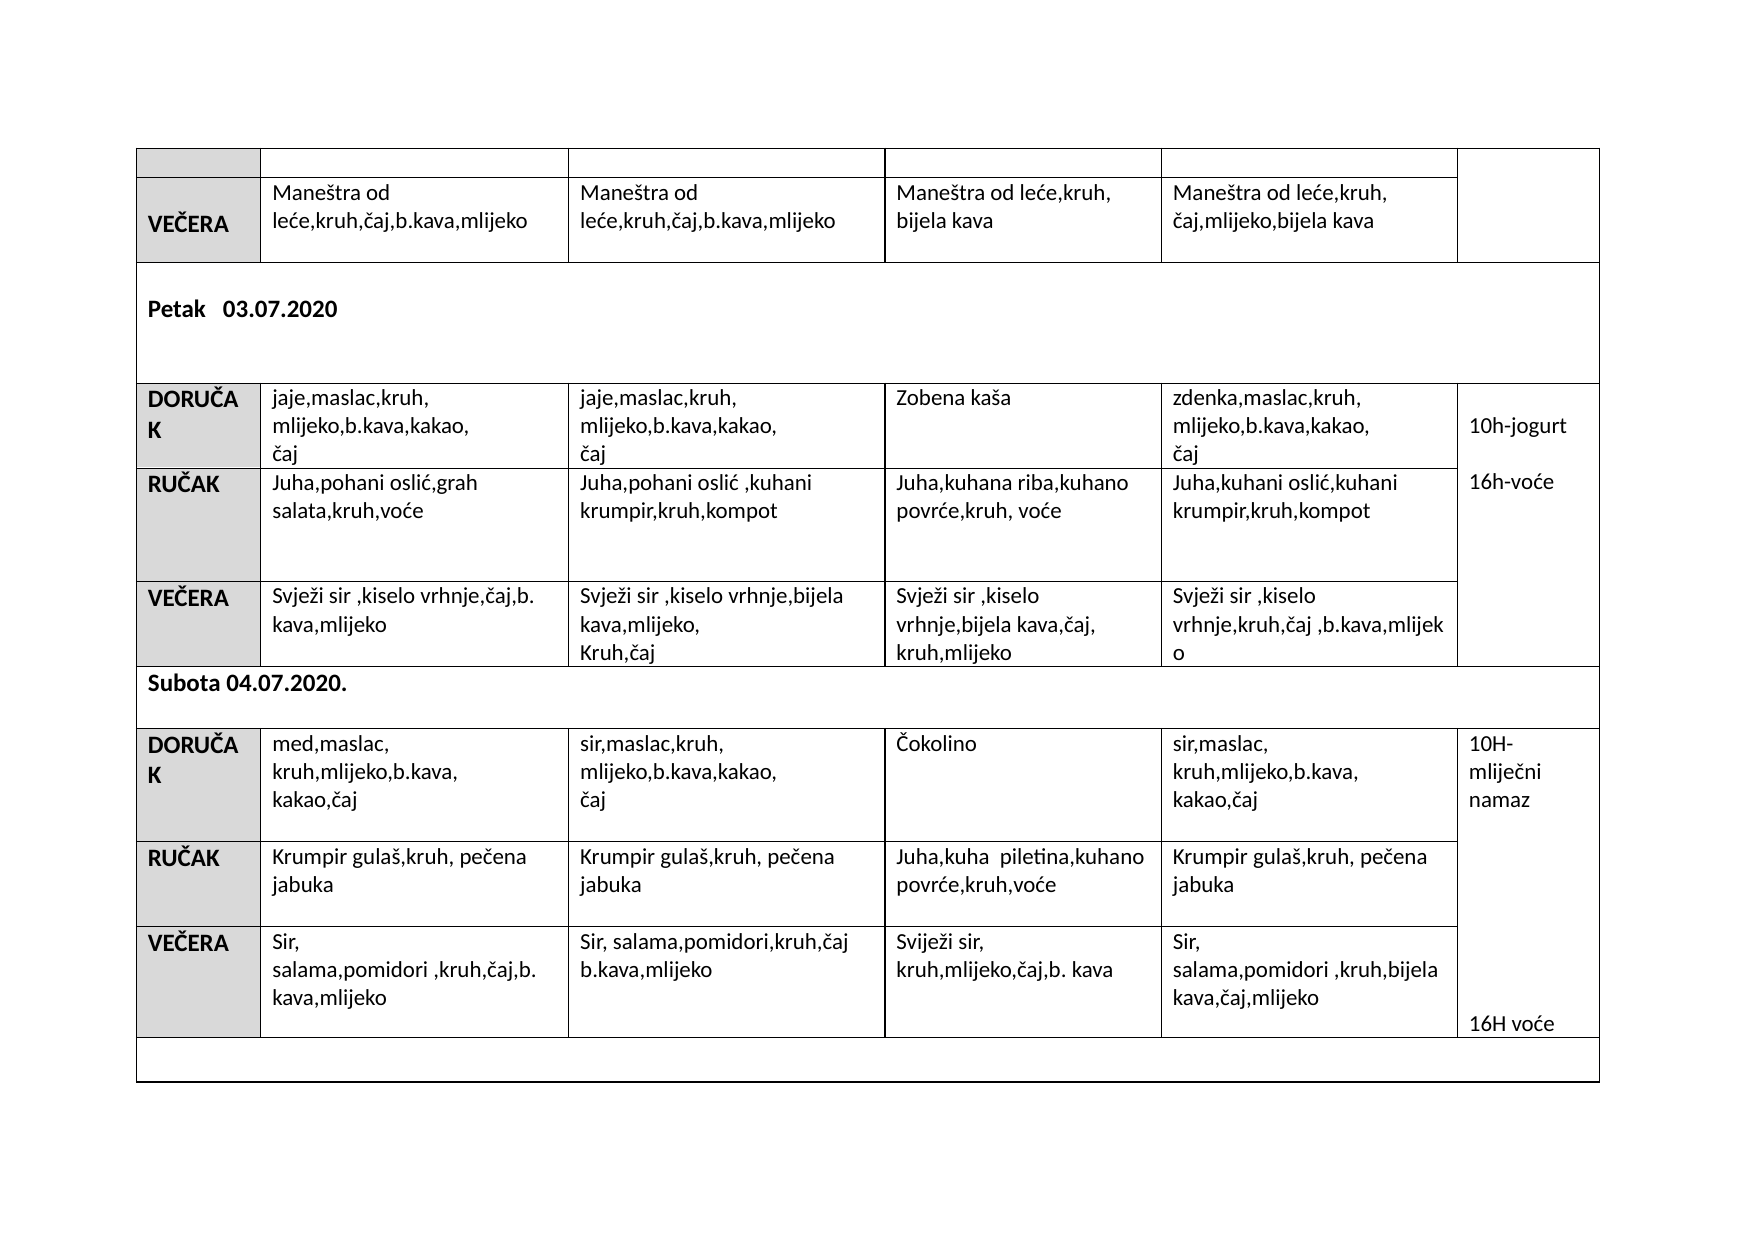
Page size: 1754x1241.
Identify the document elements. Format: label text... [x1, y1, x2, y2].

table_cell sir,maslac, kruh,mlijeko,b.kava, kakao,čaj [1162, 729, 1457, 841]
table_cell [137, 1038, 1599, 1081]
table_cell Svježi sir ,kiselo vrhnje,bijela kava,mlijeko, Kruh,čaj [569, 582, 884, 666]
table_cell Maneštra od leće,kruh, čaj,mlijeko,bijela kava [1162, 178, 1457, 262]
table_cell zdenka,maslac,kruh, mlijeko,b.kava,kakao, čaj [1162, 384, 1457, 467]
table_cell Juha,kuha piletina,kuhano povrće,kruh,voće [886, 842, 1161, 926]
table_cell 10H- mliječni namaz 16H voće [1458, 729, 1599, 1037]
table_cell [1162, 149, 1457, 177]
table_cell med,maslac, kruh,mlijeko,b.kava, kakao,čaj [261, 729, 568, 841]
table_cell [137, 149, 260, 177]
table_cell Subota 04.07.2020. [137, 667, 1599, 728]
table_cell Zobena kaša [886, 384, 1161, 467]
table_cell DORUČAK [137, 729, 260, 841]
table_cell Juha,kuhani oslić,kuhani krumpir,kruh,kompot [1162, 469, 1457, 581]
table_cell sir,maslac,kruh, mlijeko,b.kava,kakao, čaj [569, 729, 884, 841]
table_cell VEČERA [137, 582, 260, 666]
table_cell Juha,pohani oslić ,kuhani krumpir,kruh,kompot [569, 469, 884, 581]
table_cell [886, 149, 1161, 177]
table_cell Juha,kuhana riba,kuhano povrće,kruh, voće [886, 469, 1161, 581]
table_cell Maneštra od leće,kruh,čaj,b.kava,mlijeko [261, 178, 568, 262]
table_cell Maneštra od leće,kruh,čaj,b.kava,mlijeko [569, 178, 884, 262]
table_cell Svježi sir ,kiselo vrhnje,kruh,čaj ,b.kava,mlijeko [1162, 582, 1457, 666]
table_cell Krumpir gulaš,kruh, pečena jabuka [1162, 842, 1457, 926]
table_cell Svježi sir ,kiselo vrhnje,čaj,b. kava,mlijeko [261, 582, 568, 666]
table_cell Svježi sir ,kiselo vrhnje,bijela kava,čaj, kruh,mlijeko [886, 582, 1161, 666]
table_cell Čokolino [886, 729, 1161, 841]
table_cell Sviježi sir, kruh,mlijeko,čaj,b. kava [886, 927, 1161, 1037]
table_cell RUČAK [137, 842, 260, 926]
table_cell Sir, salama,pomidori,kruh,čaj b.kava,mlijeko [569, 927, 884, 1037]
table_cell Krumpir gulaš,kruh, pečena jabuka [569, 842, 884, 926]
table_cell Krumpir gulaš,kruh, pečena jabuka [261, 842, 568, 926]
table_cell VEČERA [137, 178, 260, 262]
table_cell VEČERA [137, 927, 260, 1037]
table_cell [569, 149, 884, 177]
table_cell 10h-jogurt 16h-voće [1458, 384, 1599, 666]
table_cell RUČAK [137, 469, 260, 581]
table_cell DORUČAK [137, 384, 260, 467]
table_cell Sir, salama,pomidori ,kruh,čaj,b. kava,mlijeko [261, 927, 568, 1037]
table_cell Sir, salama,pomidori ,kruh,bijela kava,čaj,mlijeko [1162, 927, 1457, 1037]
table_cell Petak 03.07.2020 [137, 263, 1599, 382]
table_cell Maneštra od leće,kruh, bijela kava [886, 178, 1161, 262]
table_cell jaje,maslac,kruh, mlijeko,b.kava,kakao, čaj [569, 384, 884, 467]
table_cell jaje,maslac,kruh, mlijeko,b.kava,kakao, čaj [261, 384, 568, 467]
table_cell [1458, 149, 1599, 262]
table_cell Juha,pohani oslić,grah salata,kruh,voće [261, 469, 568, 581]
table_cell [261, 149, 568, 177]
